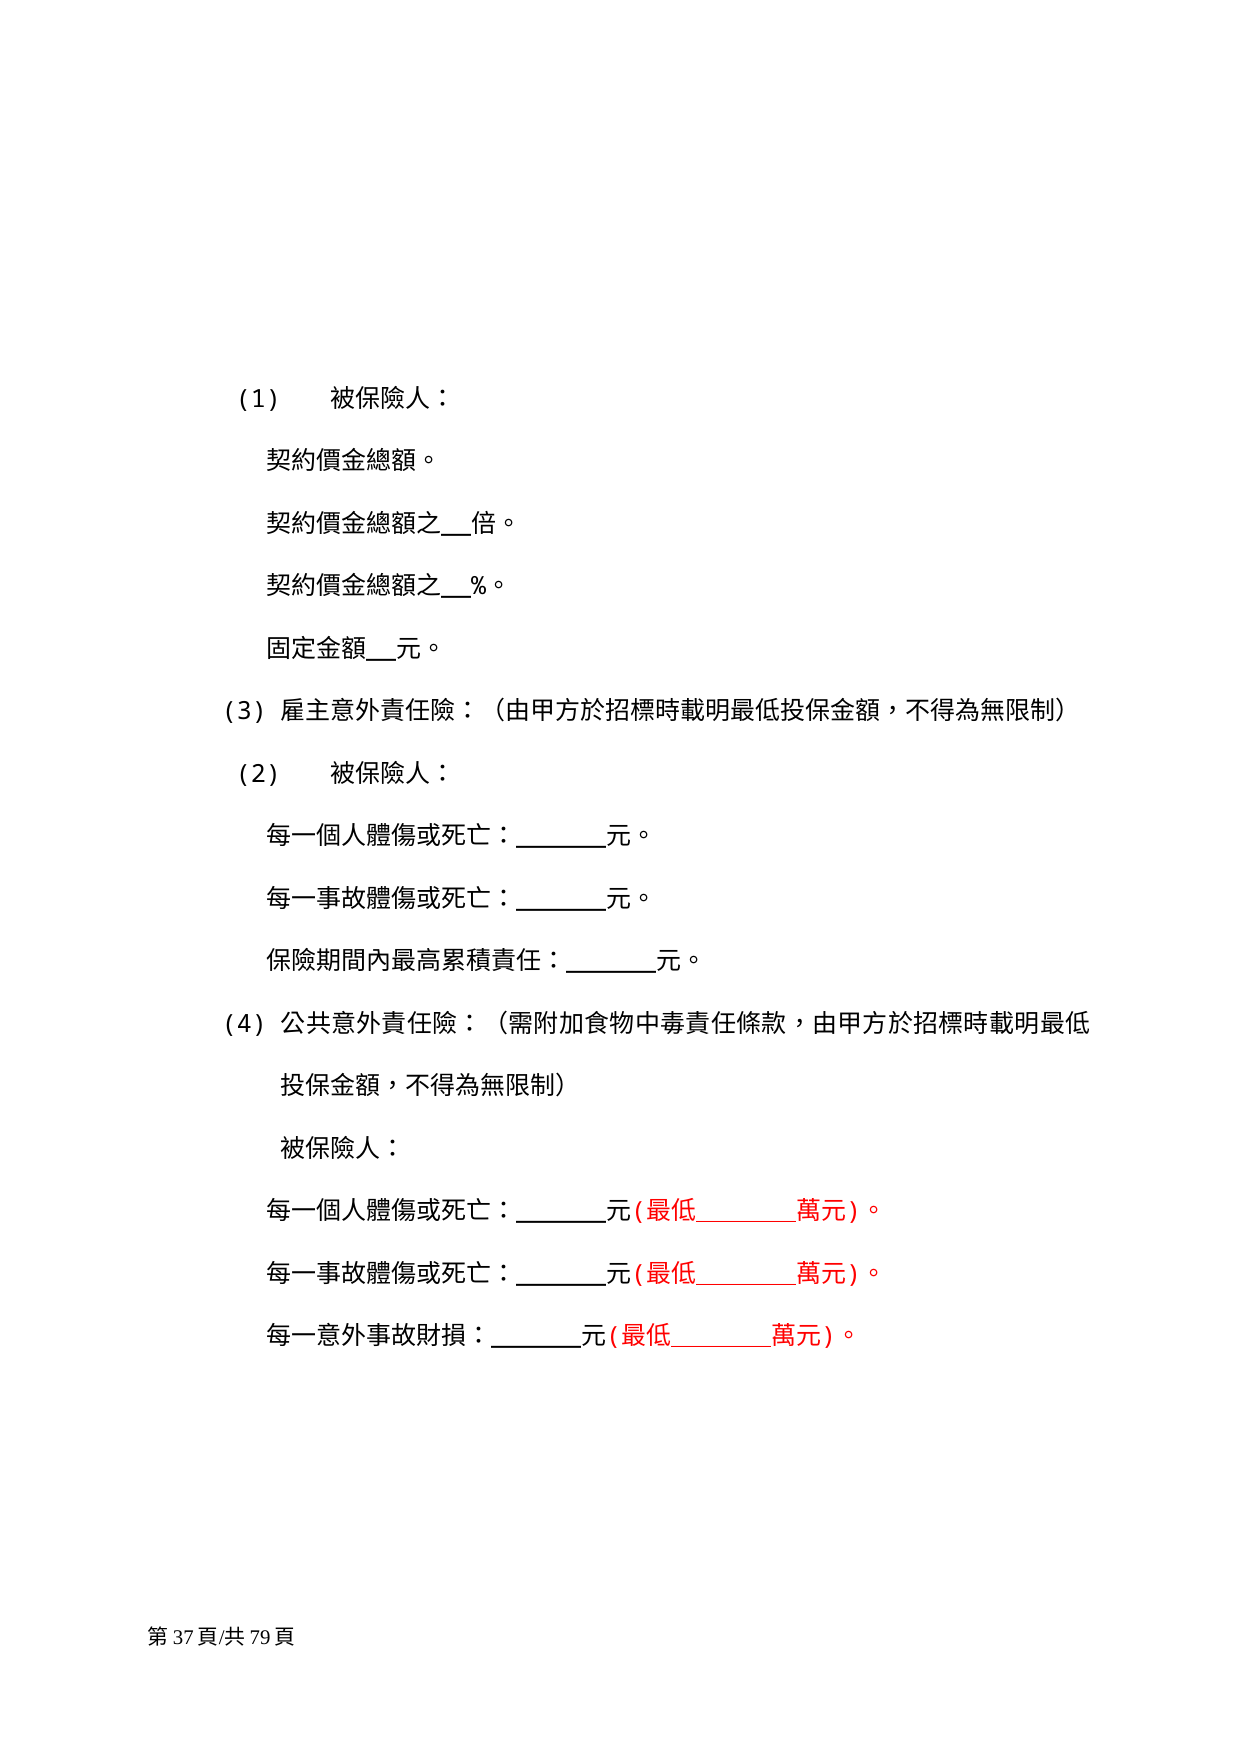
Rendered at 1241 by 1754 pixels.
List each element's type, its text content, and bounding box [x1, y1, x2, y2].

subtitle 每一事故體傷或死亡：______元。 [266, 854, 1092, 917]
subtitle 契約價金總額之__倍。 [266, 479, 1092, 542]
subtitle 每一意外事故財損：______元(最低＿＿＿＿萬元)。 [266, 1292, 1092, 1354]
subtitle 保險期間內最高累積責任：______元。 [266, 917, 1092, 979]
subtitle 被保險人： [281, 354, 1092, 417]
subtitle 被保險人： [281, 729, 1092, 792]
subtitle 每一個人體傷或死亡：______元(最低＿＿＿＿萬元)。 [266, 1167, 1092, 1229]
subtitle 每一個人體傷或死亡：______元。 [266, 792, 1092, 854]
list 雇主意外責任險：（由甲方於招標時載明最低投保金額，不得為無限制） [222, 667, 1092, 729]
subtitle 契約價金總額之__%。 [266, 542, 1092, 604]
subtitle 固定金額__元。 [266, 604, 1092, 667]
list 公共意外責任險：（需附加食物中毒責任條款，由甲方於招標時載明最低投保金額，不得為無限制） [222, 979, 1092, 1104]
subtitle 每一事故體傷或死亡：______元(最低＿＿＿＿萬元)。 [266, 1229, 1092, 1292]
subtitle 契約價金總額。 [266, 417, 1092, 479]
text 被保險人： [281, 1104, 1092, 1167]
